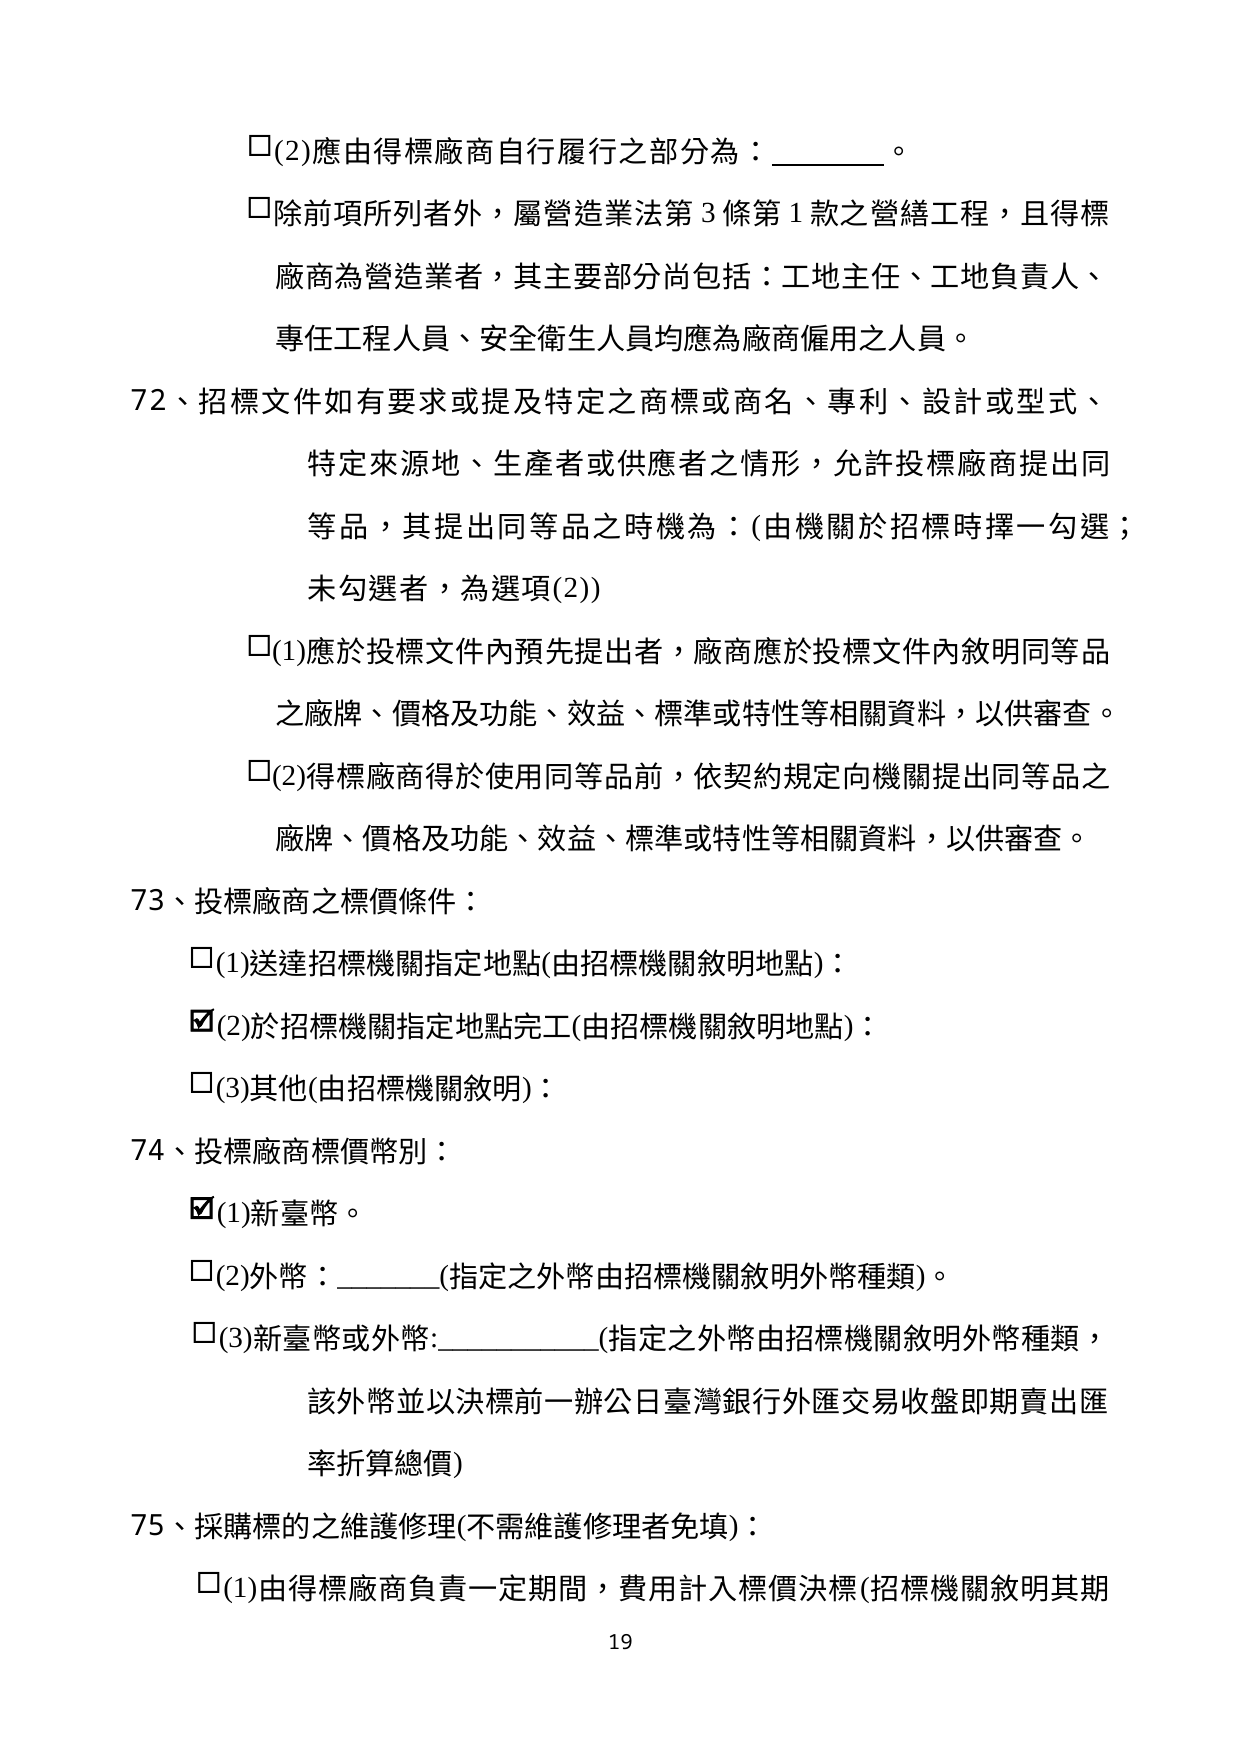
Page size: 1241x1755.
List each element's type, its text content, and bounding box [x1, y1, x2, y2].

text (1)新臺幣。 [130, 1170, 1110, 1233]
text (3)其他(由招標機關敘明)： [130, 1045, 1110, 1108]
text (2)於招標機關指定地點完工(由招標機關敘明地點)： [130, 983, 1110, 1045]
list 投標廠商標價幣別： [130, 1108, 1110, 1170]
list 招標文件如有要求或提及特定之商標或商名、專利、設計或型式、特定來源地、生產者或供應者之情形，允許投標廠商提出同等品，其提出同等品之時機為：(由機關於招標時擇一勾選；未勾選者，為選項(2)) [130, 358, 1110, 608]
text (2)得標廠商得於使用同等品前，依契約規定向機關提出同等品之廠牌、價格及功能、效益、標準或特性等相關資料，以供審查。 [246, 733, 1110, 858]
text (3)新臺幣或外幣:___________(指定之外幣由招標機關敘明外幣種類，該外幣並以決標前一辦公日臺灣銀行外匯交易收盤即期賣出匯率折算總價) [130, 1295, 1110, 1483]
text (1)由得標廠商負責一定期間，費用計入標價決標(招標機關敘明其期 [130, 1545, 1110, 1608]
text (2)應由得標廠商自行履行之部分為： 。 [130, 108, 1110, 170]
list 採購標的之維護修理(不需維護修理者免填)： [130, 1483, 1110, 1545]
text (1)應於投標文件內預先提出者，廠商應於投標文件內敘明同等品之廠牌、價格及功能、效益、標準或特性等相關資料，以供審查。 [246, 608, 1110, 733]
text 除前項所列者外，屬營造業法第3條第1款之營繕工程，且得標廠商為營造業者，其主要部分尚包括：工地主任、工地負責人、專任工程人員、安全衛生人員均應為廠商僱用之人員。 [246, 170, 1110, 358]
list 投標廠商之標價條件： [130, 858, 1110, 920]
text (1)送達招標機關指定地點(由招標機關敘明地點)： [130, 920, 1110, 983]
text (2)外幣：_______(指定之外幣由招標機關敘明外幣種類)。 [130, 1233, 1110, 1295]
